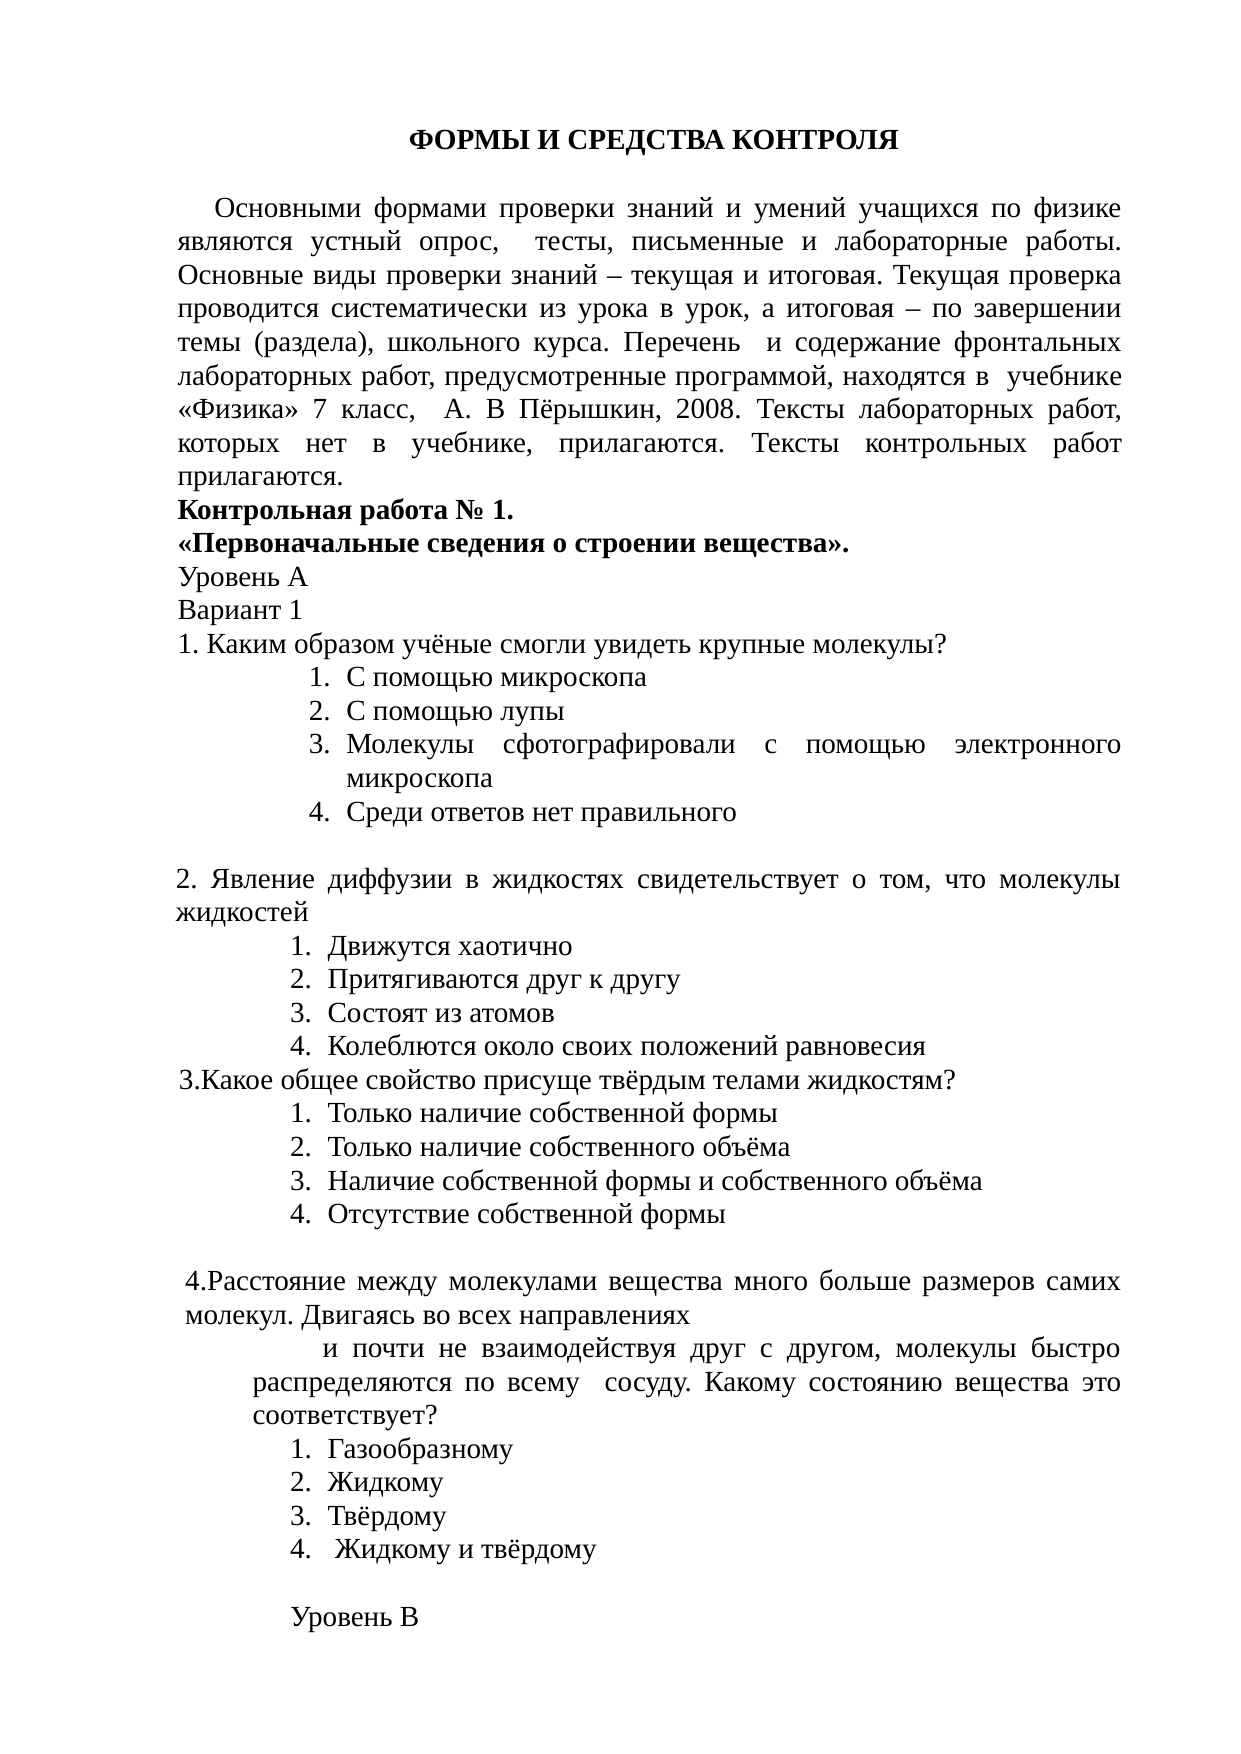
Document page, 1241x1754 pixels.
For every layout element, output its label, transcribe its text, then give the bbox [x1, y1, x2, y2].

text «Первоначальные сведения о строении вещества». [177, 525, 1122, 559]
text Основными формами проверки знаний и умений учащихся по физике являются устный опрос, тесты, письменные и лабораторные работы. Основные виды проверки знаний – текущая и итоговая. Текущая проверка проводится систематически из урока в урок, а итоговая – по завершении темы (раздела), школьного курса. Перечень и содержание фронтальных лабораторных работ, предусмотренные программой, находятся в учебнике «Физика» 7 класс, А. В Пёрышкин, 2008. Тексты лабораторных работ, которых нет в учебнике, прилагаются. Тексты контрольных работ прилагаются. [177, 190, 1122, 492]
list Наличие собственной формы и собственного объёма [290, 1163, 1122, 1196]
list Притягиваются друг к другу [290, 961, 1122, 995]
list С помощью лупы [308, 693, 1122, 727]
list Газообразному [290, 1431, 1122, 1464]
list 2. Явление диффузии в жидкостях свидетельствует о том, что молекулы жидкостей [176, 861, 1122, 928]
list Движутся хаотично [290, 928, 1122, 961]
list Среди ответов нет правильного [308, 794, 1122, 827]
list Колеблются около своих положений равновесия [290, 1028, 1122, 1062]
list 4.Расстояние между молекулами вещества много больше размеров самих молекул. Двигаясь во всех направлениях [174, 1263, 1122, 1330]
list Молекулы сфотографировали с помощью электронного микроскопа [308, 727, 1122, 794]
list Только наличие собственного объёма [290, 1129, 1122, 1163]
text ФОРМЫ И СРЕДСТВА КОНТРОЛЯ [177, 118, 1122, 156]
text Контрольная работа № 1. [177, 492, 1122, 525]
text Вариант 1 [177, 592, 1122, 626]
list Твёрдому [290, 1498, 1122, 1532]
list Только наличие собственной формы [290, 1096, 1122, 1129]
text и почти не взаимодействуя друг с другом, молекулы быстро распределяются по всему сосуду. Какому состоянию вещества это соответствует? [252, 1330, 1122, 1431]
list С помощью микроскопа [308, 659, 1122, 693]
text Уровень А [177, 559, 1122, 592]
text Уровень В [290, 1599, 1122, 1632]
list 3.Какое общее свойство присуще твёрдым телами жидкостям? [65, 1062, 1122, 1096]
list Отсутствие собственной формы [290, 1196, 1122, 1230]
list Жидкому и твёрдому [290, 1532, 1122, 1565]
list 1. Каким образом учёные смогли увидеть крупные молекулы? [127, 626, 1122, 659]
list Жидкому [290, 1464, 1122, 1498]
list Состоят из атомов [290, 995, 1122, 1028]
